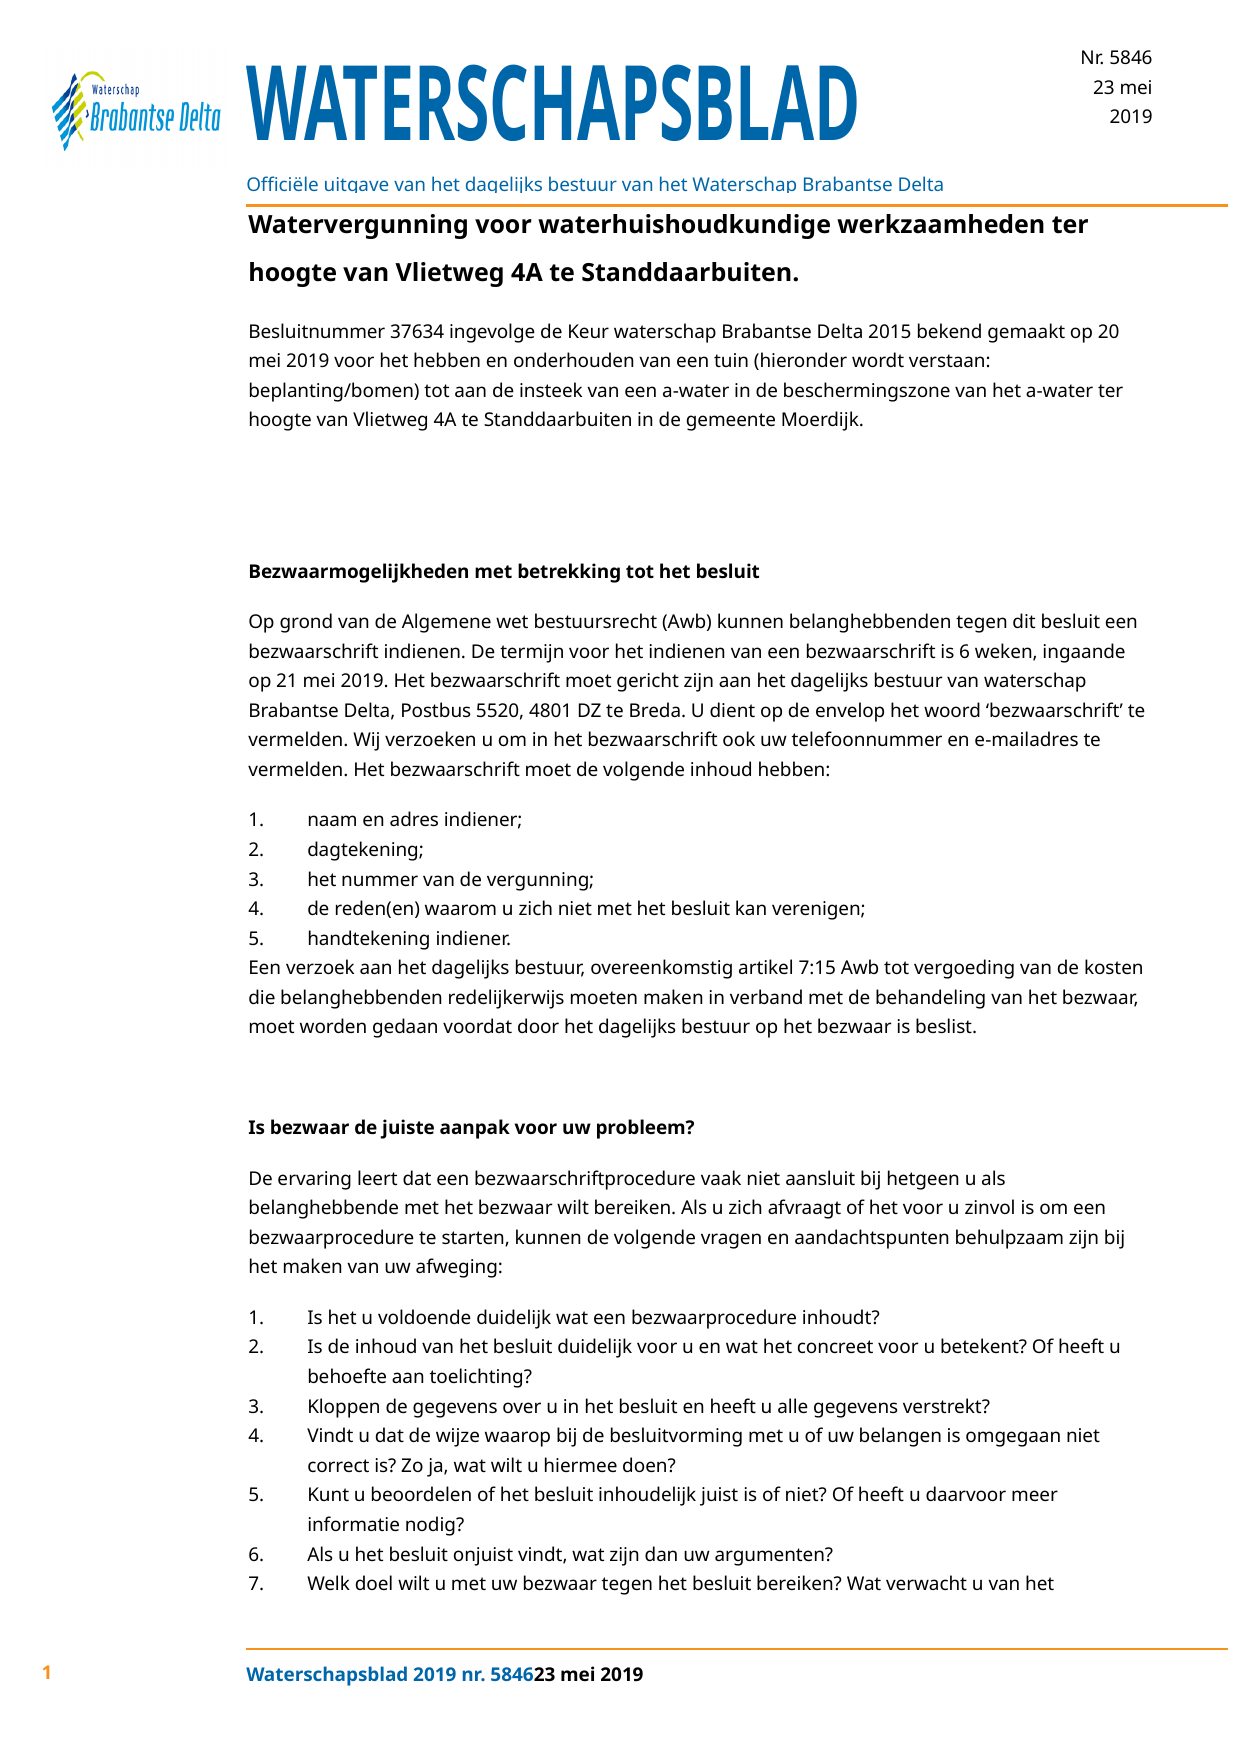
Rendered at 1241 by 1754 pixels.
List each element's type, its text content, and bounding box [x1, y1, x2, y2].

text Is bezwaar de juiste aanpak voor uw probleem? [248, 1114, 1152, 1140]
list Vindt u dat de wijze waarop bij de besluitvorming met u of uw belangen is omgegaan niet correct is? Zo ja, wat wilt u hiermee doen? [248, 1422, 1152, 1478]
text Besluitnummer 37634 ingevolge de Keur waterschap Brabantse Delta 2015 bekend gemaakt op 20 mei 2019 voor het hebben en onderhouden van een tuin (hieronder wordt verstaan: beplanting/bomen) tot aan de insteek van een a-water in de beschermingszone van het a-water ter hoogte van Vlietweg 4A te Standdaarbuiten in de gemeente Moerdijk. [248, 318, 1152, 432]
list Als u het besluit onjuist vindt, wat zijn dan uw argumenten? [248, 1541, 1152, 1567]
list Kloppen de gegevens over u in het besluit en heeft u alle gegevens verstrekt? [248, 1393, 1152, 1419]
list Is het u voldoende duidelijk wat een bezwaarprocedure inhoudt? [248, 1304, 1152, 1330]
list naam en adres indiener; [248, 807, 1152, 832]
picture [41, 47, 231, 172]
list dagtekening; [248, 836, 1152, 862]
text Watervergunning voor waterhuishoudkundige werkzaamheden ter hoogte van Vlietweg 4A te Standdaarbuiten. [248, 207, 1152, 288]
list Welk doel wilt u met uw bezwaar tegen het besluit bereiken? Wat verwacht u van het [248, 1570, 1152, 1596]
text Bezwaarmogelijkheden met betrekking tot het besluit [248, 558, 1152, 584]
list handtekening indiener. [248, 925, 1152, 951]
list Kunt u beoordelen of het besluit inhoudelijk juist is of niet? Of heeft u daarvoor meer informatie nodig? [248, 1482, 1152, 1537]
list de reden(en) waarom u zich niet met het besluit kan verenigen; [248, 895, 1152, 921]
list het nummer van de vergunning; [248, 866, 1152, 892]
list Is de inhoud van het besluit duidelijk voor u en wat het concreet voor u betekent? Of heeft u behoefte aan toelichting? [248, 1334, 1152, 1389]
text Een verzoek aan het dagelijks bestuur, overeenkomstig artikel 7:15 Awb tot vergoeding van de kosten die belanghebbenden redelijkerwijs moeten maken in verband met de behandeling van het bezwaar, moet worden gedaan voordat door het dagelijks bestuur op het bezwaar is beslist. [248, 954, 1152, 1039]
text De ervaring leert dat een bezwaarschriftprocedure vaak niet aansluit bij hetgeen u als belanghebbende met het bezwaar wilt bereiken. Als u zich afvraagt of het voor u zinvol is om een bezwaarprocedure te starten, kunnen de volgende vragen en aandachtspunten behulpzaam zijn bij het maken van uw afweging: [248, 1165, 1152, 1279]
text Op grond van de Algemene wet bestuursrecht (Awb) kunnen belanghebbenden tegen dit besluit een bezwaarschrift indienen. De termijn voor het indienen van een bezwaarschrift is 6 weken, ingaande op 21 mei 2019. Het bezwaarschrift moet gericht zijn aan het dagelijks bestuur van waterschap Brabantse Delta, Postbus 5520, 4801 DZ te Breda. U dient op de envelop het woord ‘bezwaarschrift’ te vermelden. Wij verzoeken u om in het bezwaarschrift ook uw telefoonnummer en e‑mailadres te vermelden. Het bezwaarschrift moet de volgende inhoud hebben: [248, 608, 1152, 782]
